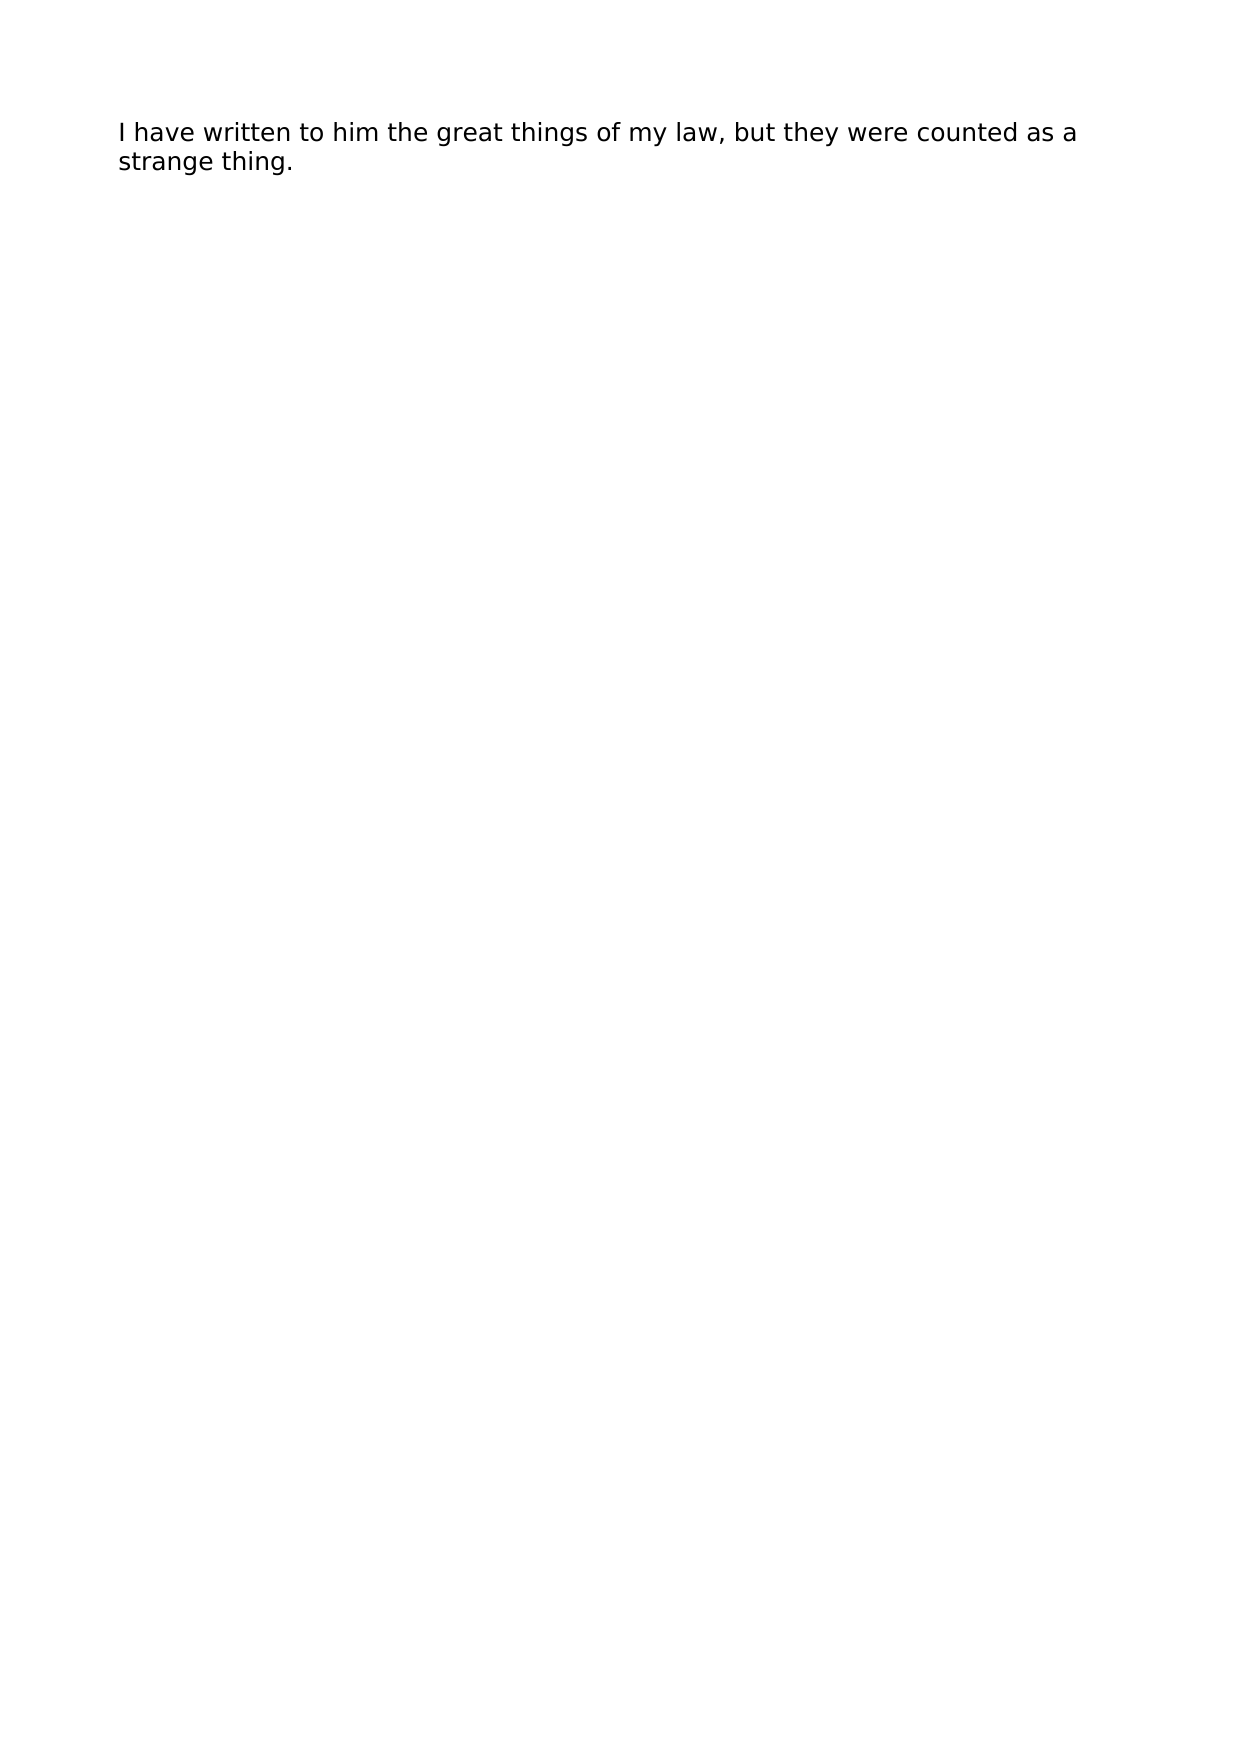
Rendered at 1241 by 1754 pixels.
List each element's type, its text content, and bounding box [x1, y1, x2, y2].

text I have written to him the great things of my law, but they were counted as a strange thing. [118, 118, 1122, 176]
